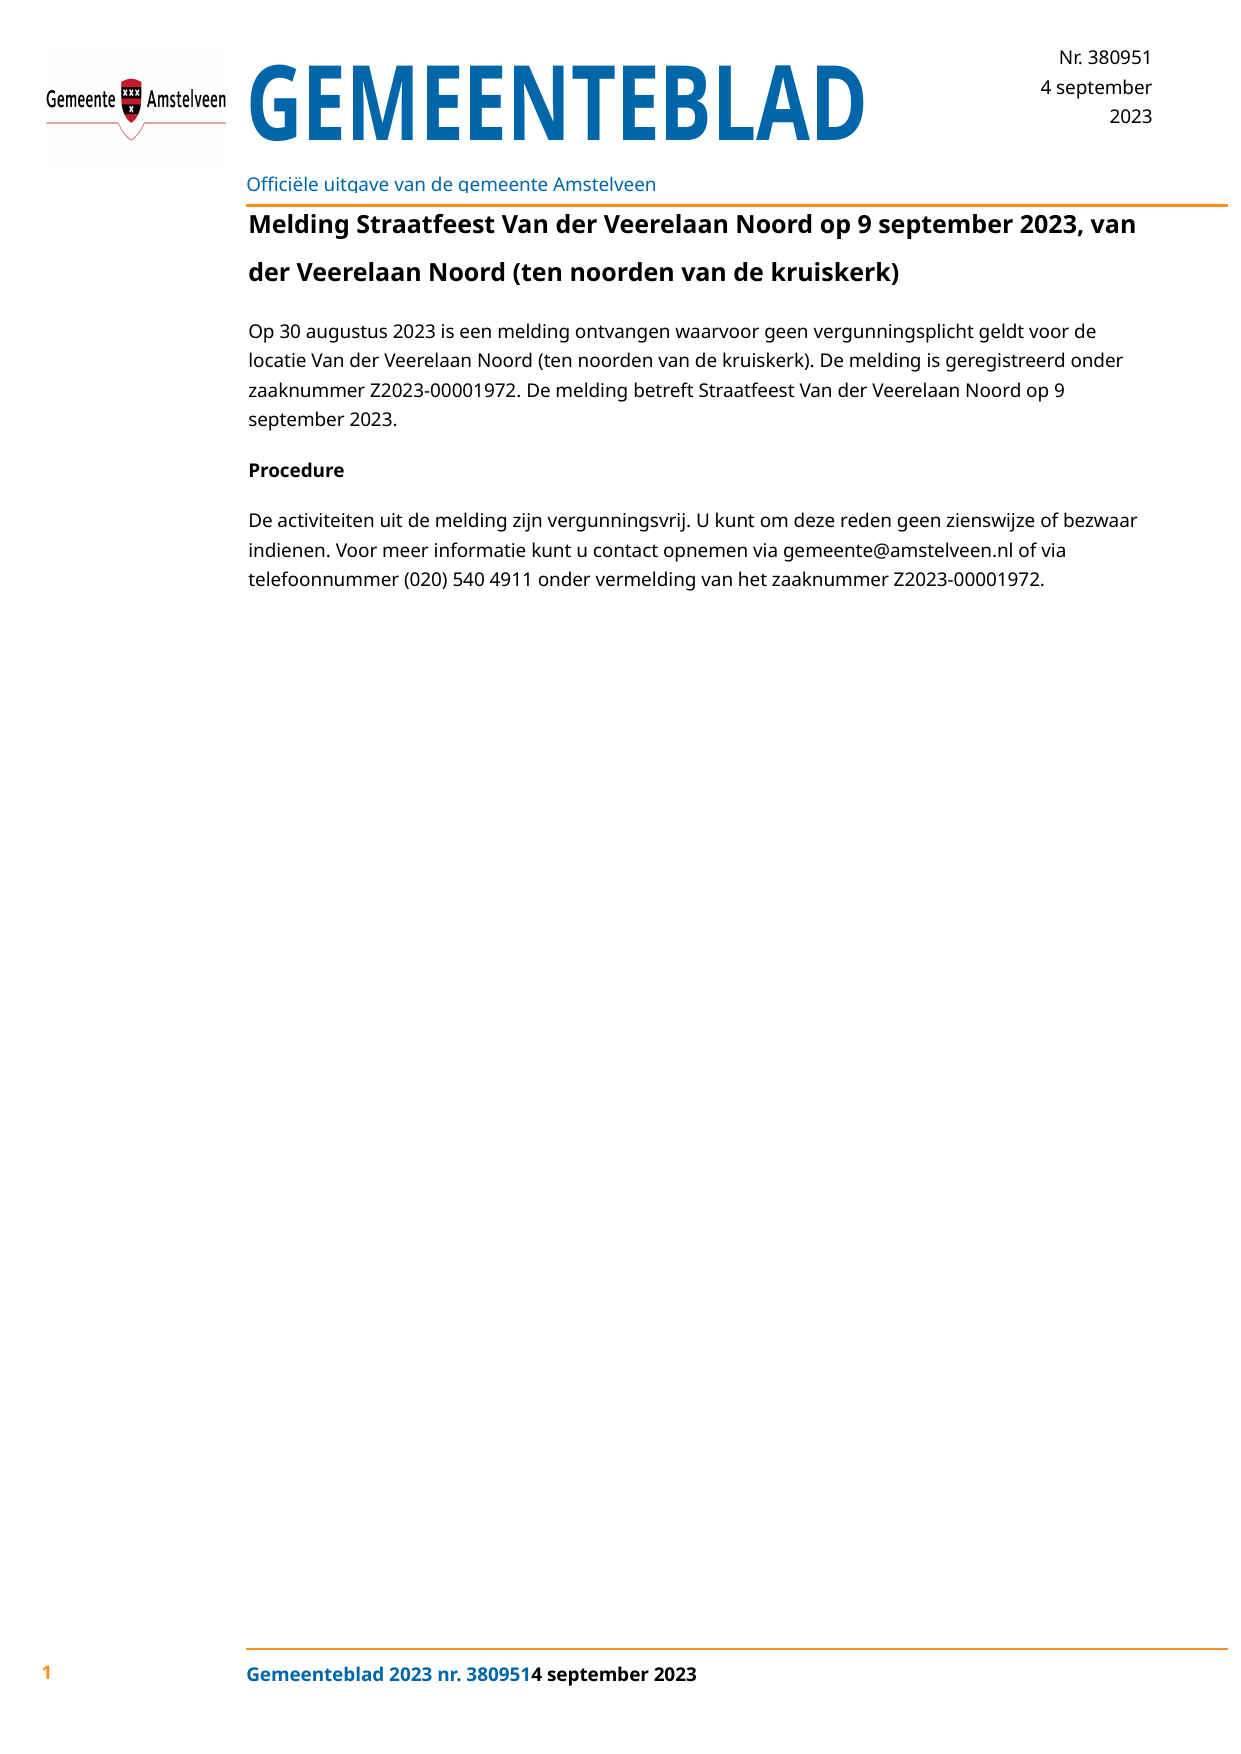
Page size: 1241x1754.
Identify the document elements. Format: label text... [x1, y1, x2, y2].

text Procedure [248, 457, 1152, 483]
text De activiteiten uit de melding zijn vergunningsvrij. U kunt om deze reden geen zienswijze of bezwaar indienen. Voor meer informatie kunt u contact opnemen via gemeente@amstelveen.nl of via telefoonnummer (020) 540 4911 onder vermelding van het zaaknummer Z2023-00001972. [248, 507, 1152, 592]
picture [41, 47, 231, 172]
text Melding Straatfeest Van der Veerelaan Noord op 9 september 2023, van der Veerelaan Noord (ten noorden van de kruiskerk) [248, 207, 1152, 288]
text Op 30 augustus 2023 is een melding ontvangen waarvoor geen vergunningsplicht geldt voor de locatie Van der Veerelaan Noord (ten noorden van de kruiskerk). De melding is geregistreerd onder zaaknummer Z2023-00001972. De melding betreft Straatfeest Van der Veerelaan Noord op 9 september 2023. [248, 318, 1152, 432]
